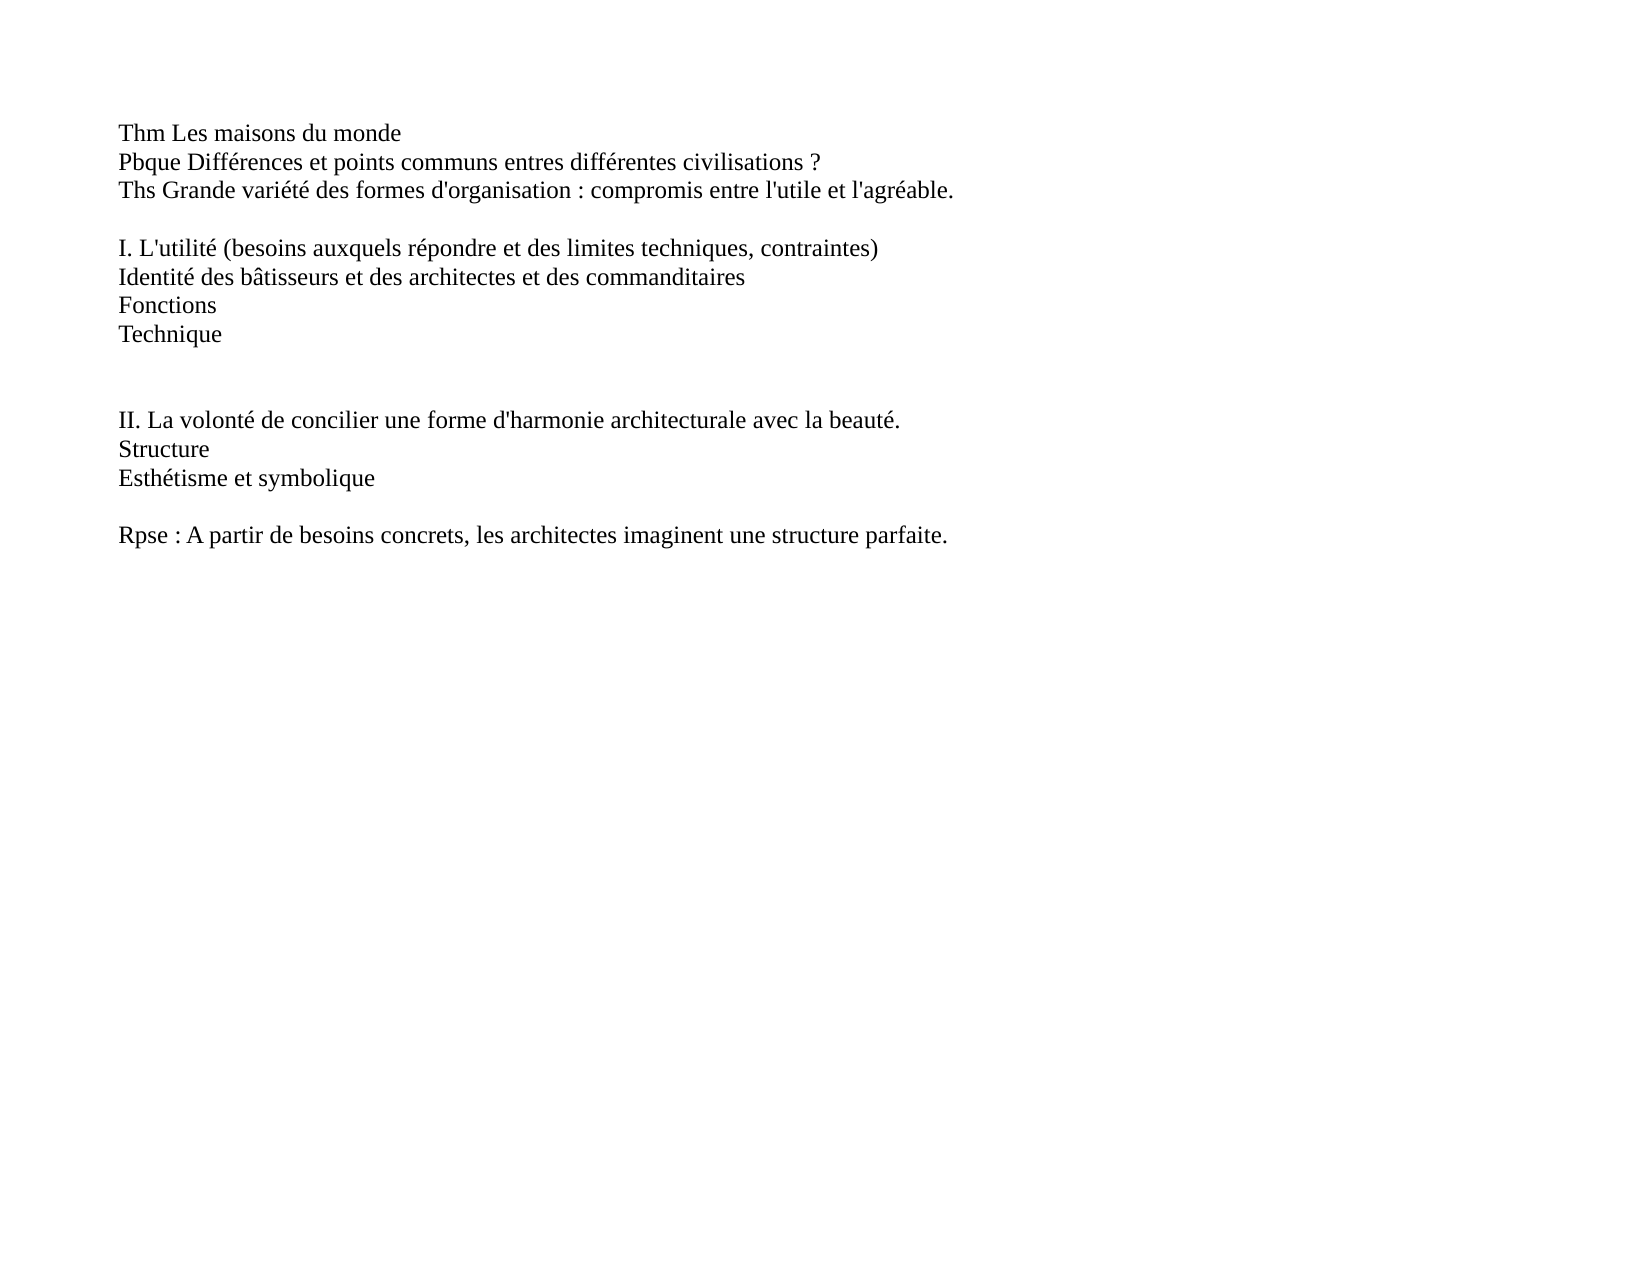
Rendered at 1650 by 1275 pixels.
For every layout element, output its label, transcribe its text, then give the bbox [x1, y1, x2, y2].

text Esthétisme et symbolique [118, 463, 1532, 492]
text Rpse : A partir de besoins concrets, les architectes imaginent une structure parfaite. [118, 521, 1532, 549]
text Thm Les maisons du monde [118, 118, 1532, 147]
text Pbque Différences et points communs entres différentes civilisations ? [118, 147, 1532, 176]
text II. La volonté de concilier une forme d'harmonie architecturale avec la beauté. [118, 406, 1532, 434]
text Ths Grande variété des formes d'organisation : compromis entre l'utile et l'agréable. [118, 176, 1532, 204]
text I. L'utilité (besoins auxquels répondre et des limites techniques, contraintes) [118, 233, 1532, 262]
text Structure [118, 434, 1532, 463]
text Technique [118, 319, 1532, 348]
text Fonctions [118, 291, 1532, 319]
text Identité des bâtisseurs et des architectes et des commanditaires [118, 262, 1532, 291]
